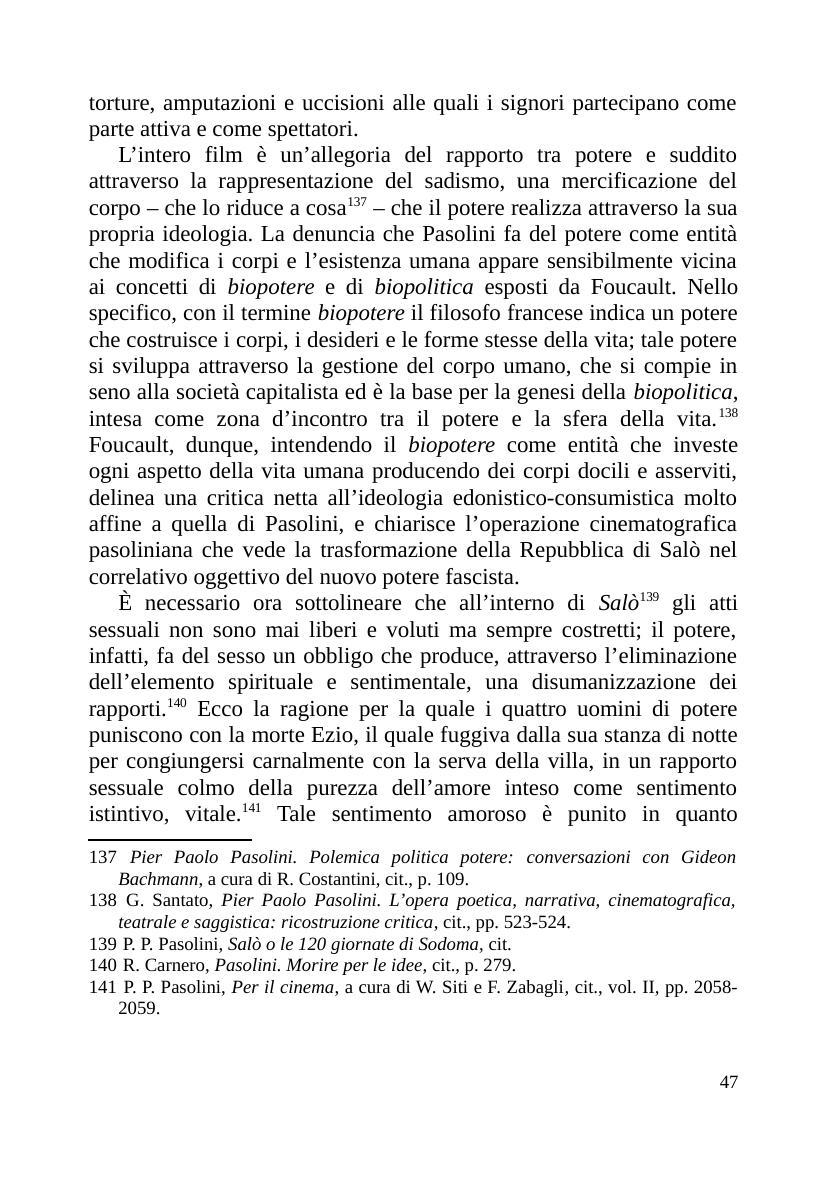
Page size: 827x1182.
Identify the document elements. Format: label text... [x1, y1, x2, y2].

text R. Carnero, Pasolini. Morire per le idee, cit., p. 279. [88, 954, 738, 976]
text P. P. Pasolini, Per il cinema, a cura di W. Siti e F. Zabagli, cit., vol. II, pp. 2058-2059. [88, 976, 738, 1019]
text Pier Paolo Pasolini. Polemica politica potere: conversazioni con Gideon Bachmann, a cura di R. Costantini, cit., p. 109. [88, 846, 738, 889]
text P. P. Pasolini, Salò o le 120 giornate di Sodoma, cit. [88, 932, 738, 954]
text torture, amputazioni e uccisioni alle quali i signori partecipano come parte attiva e come spettatori. [88, 88, 738, 141]
text G. Santato, Pier Paolo Pasolini. L’opera poetica, narrativa, cinematografica, teatrale e saggistica: ricostruzione critica, cit., pp. 523-524. [88, 889, 738, 932]
text L’intero film è un’allegoria del rapporto tra potere e suddito attraverso la rappresentazione del sadismo, una mercificazione del corpo ‒ che lo riduce a cosa ‒ che il potere realizza attraverso la sua propria ideologia. La denuncia che Pasolini fa del potere come entità che modifica i corpi e l’esistenza umana appare sensibilmente vicina ai concetti di biopotere e di biopolitica esposti da Foucault. Nello specifico, con il termine biopotere il filosofo francese indica un potere che costruisce i corpi, i desideri e le forme stesse della vita; tale potere si sviluppa attraverso la gestione del corpo umano, che si compie in seno alla società capitalista ed è la base per la genesi della biopolitica, intesa come zona d’incontro tra il potere e la sfera della vita. Foucault, dunque, intendendo il biopotere come entità che investe ogni aspetto della vita umana producendo dei corpi docili e asserviti, delinea una critica netta all’ideologia edonistico-consumistica molto affine a quella di Pasolini, e chiarisce l’operazione cinematografica pasoliniana che vede la trasformazione della Repubblica di Salò nel correlativo oggettivo del nuovo potere fascista. [88, 141, 738, 589]
text È necessario ora sottolineare che all’interno di Salò gli atti sessuali non sono mai liberi e voluti ma sempre costretti; il potere, infatti, fa del sesso un obbligo che produce, attraverso l’eliminazione dell’elemento spirituale e sentimentale, una disumanizzazione dei rapporti. Ecco la ragione per la quale i quattro uomini di potere puniscono con la morte Ezio, il quale fuggiva dalla sua stanza di notte per congiungersi carnalmente con la serva della villa, in un rapporto sessuale colmo della purezza dell’amore inteso come sentimento istintivo, vitale. Tale sentimento amoroso è punito in quanto [88, 589, 738, 826]
